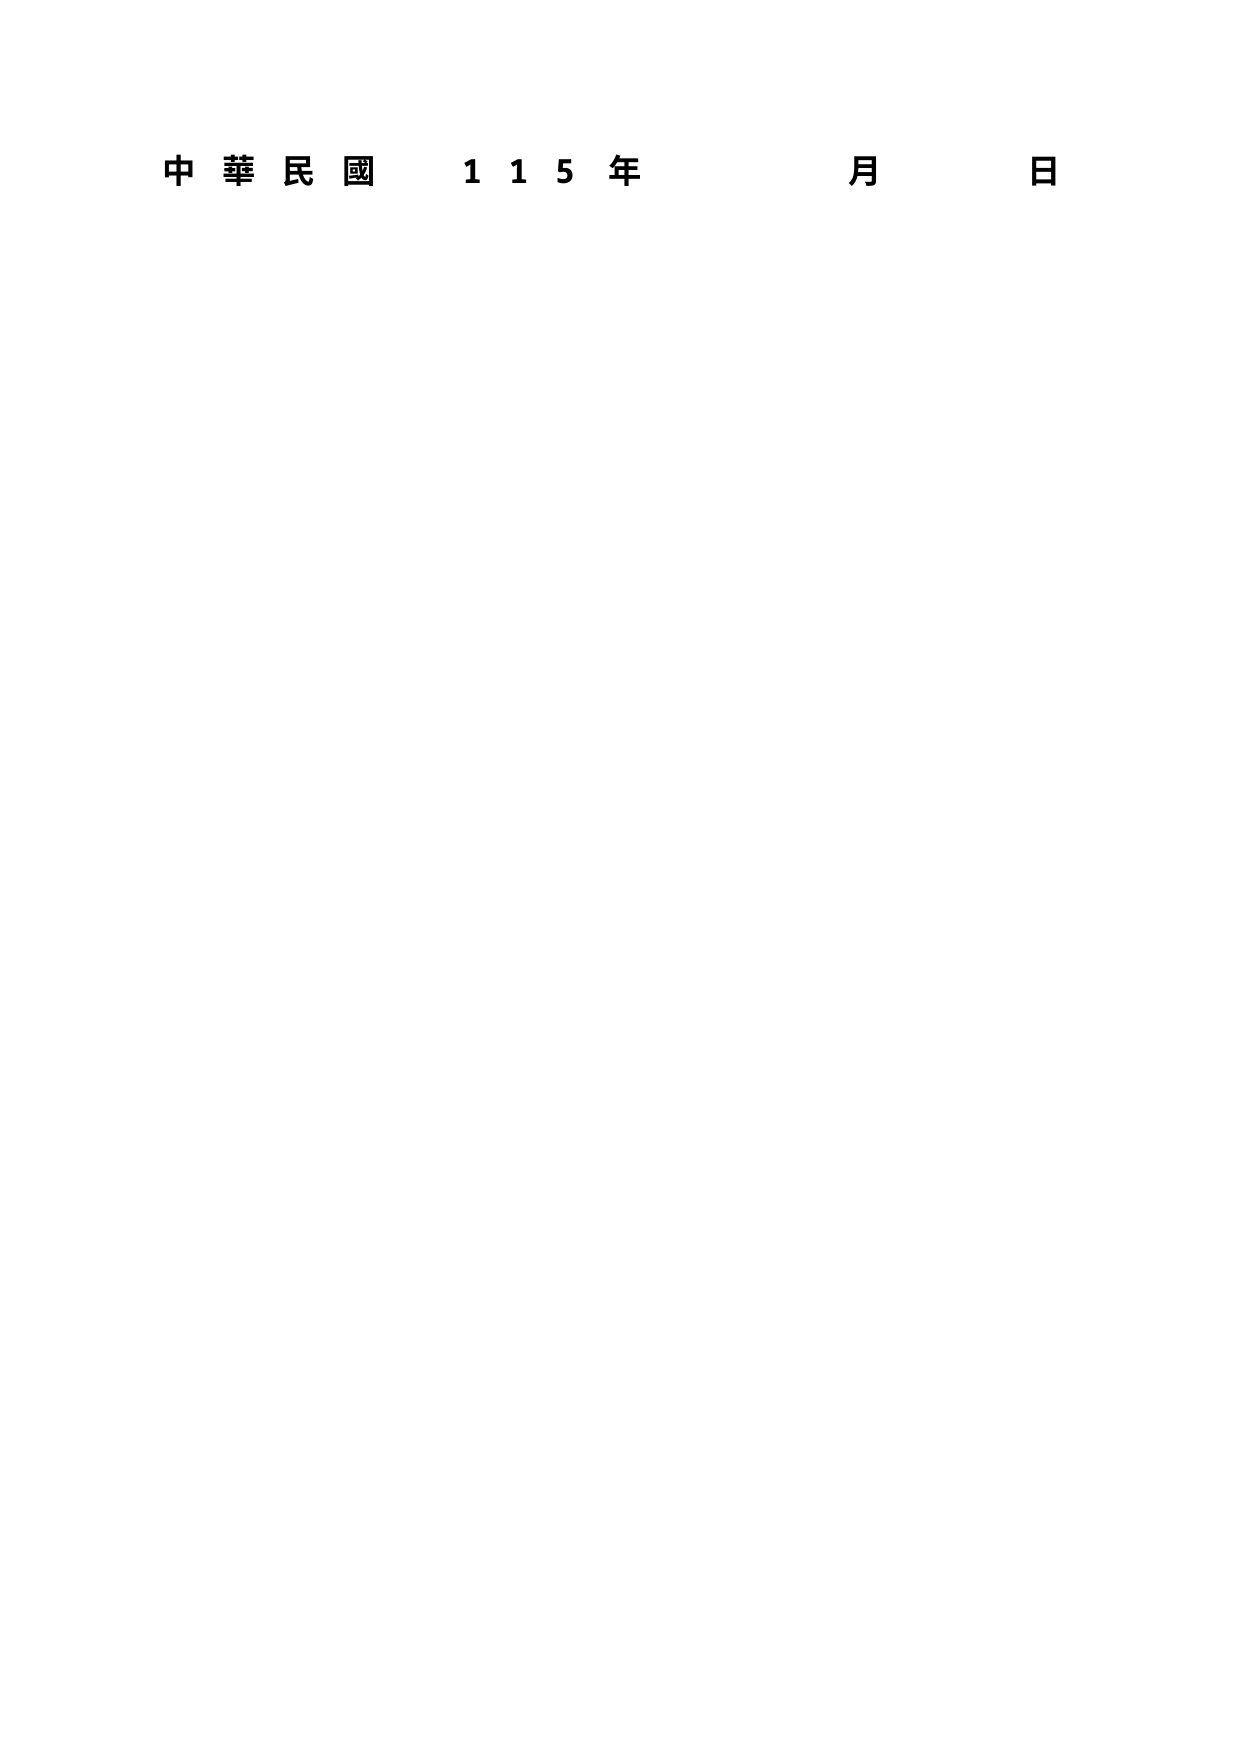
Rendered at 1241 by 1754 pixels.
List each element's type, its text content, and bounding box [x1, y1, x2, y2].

text 中華民國 115年 月 日 [162, 127, 1080, 189]
